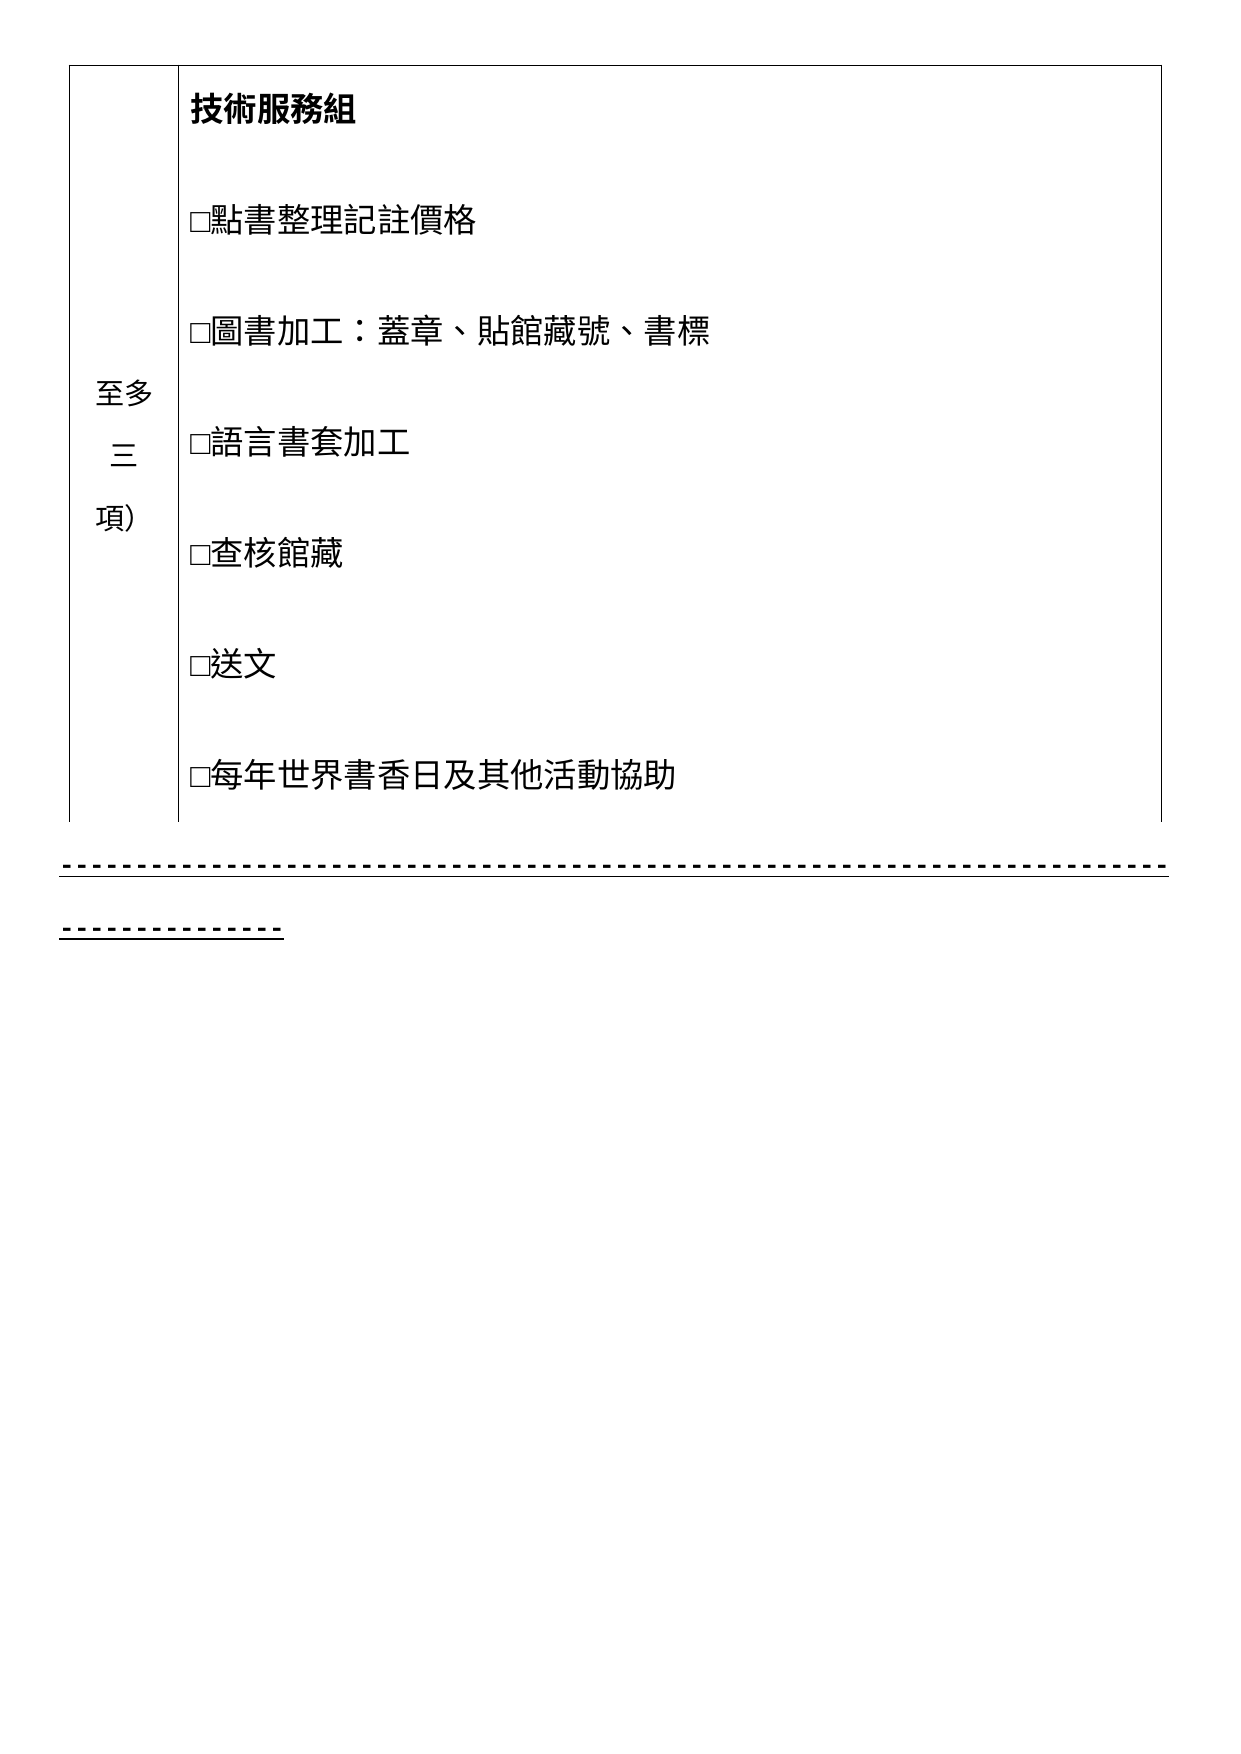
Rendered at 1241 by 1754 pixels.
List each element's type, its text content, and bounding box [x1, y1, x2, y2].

table_cell 技術服務組 □點書整理記註價格 □圖書加工：蓋章、貼館藏號、書標 □語言書套加工 □查核館藏 □送文 □每年世界書香日及其他活動協助 [179, 66, 1161, 822]
text ----------------------------------------------------------------------------------------- [59, 822, 1181, 947]
table_cell 至多三項） [70, 66, 178, 822]
